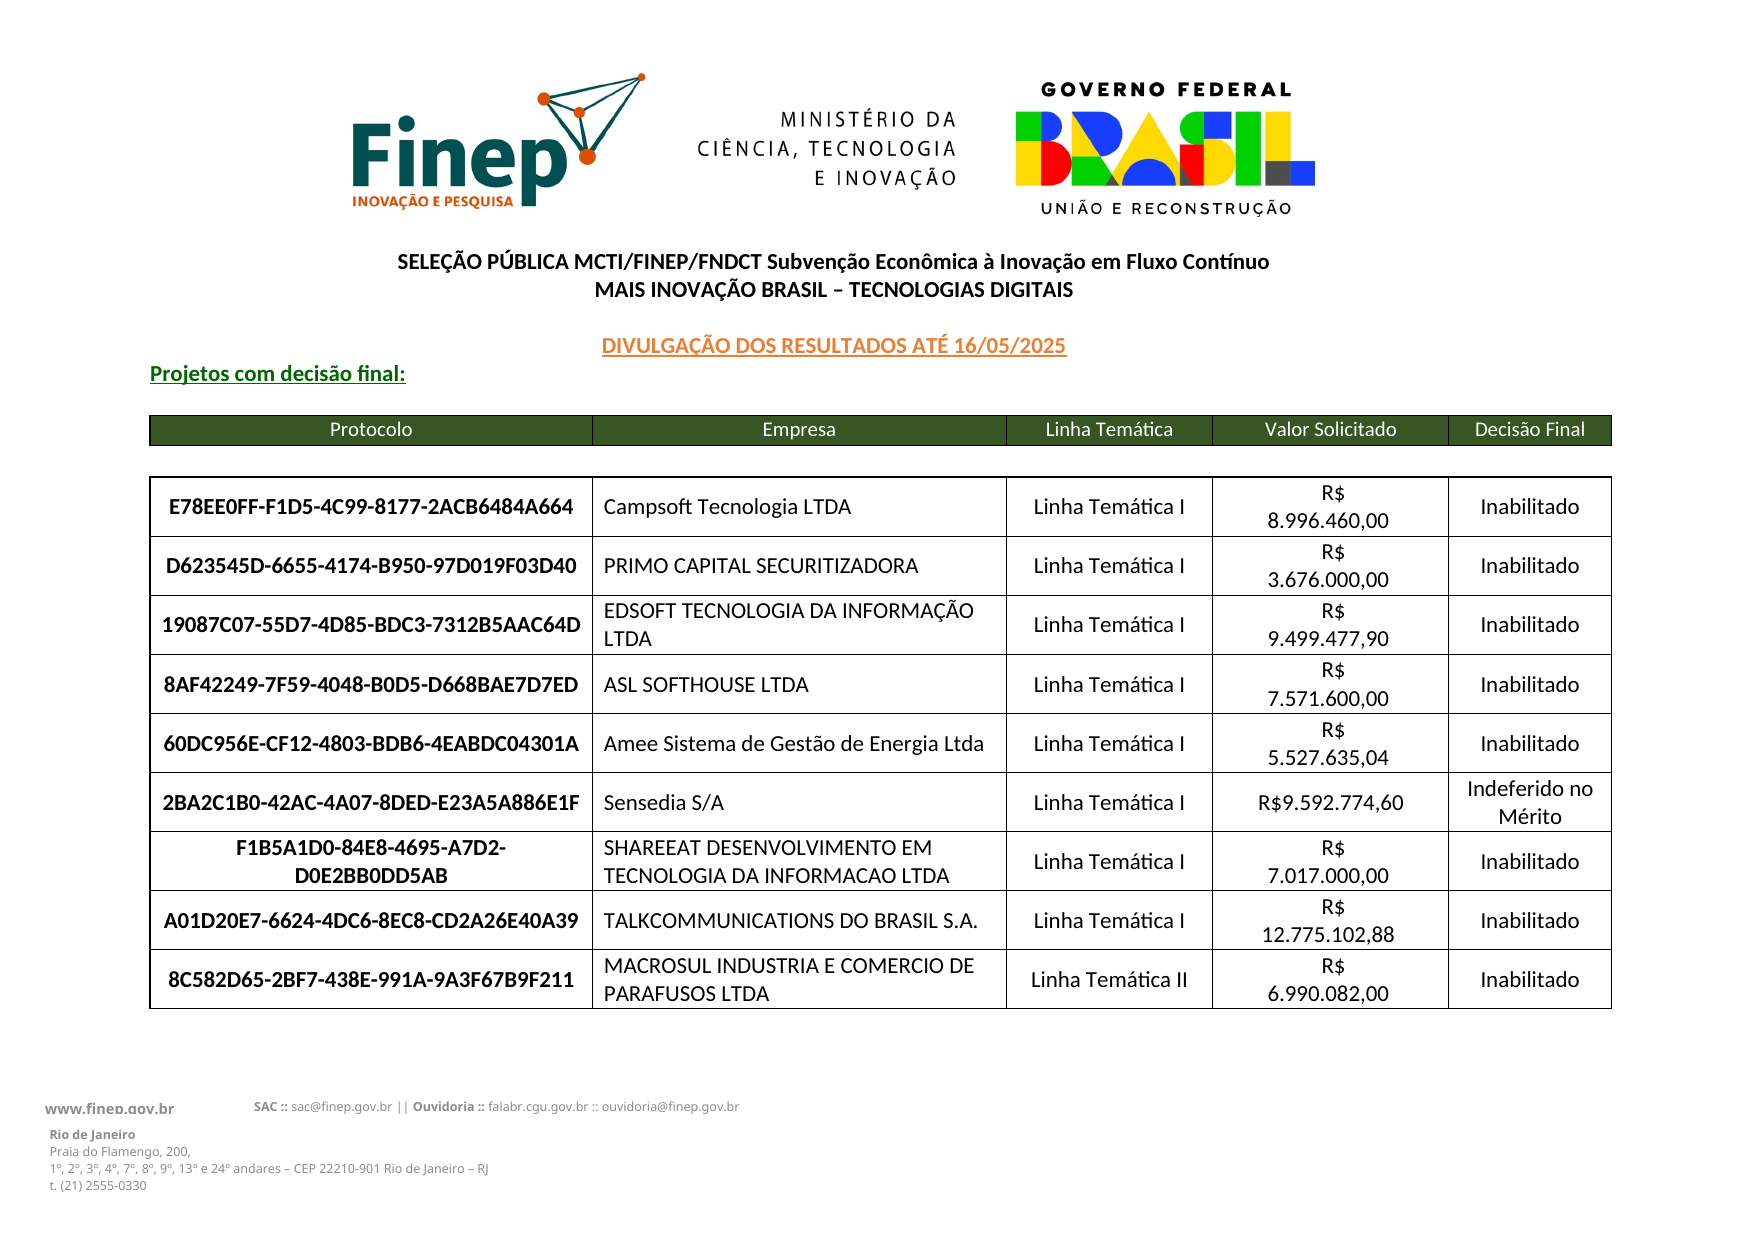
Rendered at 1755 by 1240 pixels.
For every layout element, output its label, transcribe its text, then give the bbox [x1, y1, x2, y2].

table_cell Linha Temática I [1007, 891, 1212, 949]
table_cell R$ 7.017.000,00 [1213, 832, 1448, 890]
table_cell Sensedia S/A [593, 773, 1006, 831]
table_cell Inabilitado [1449, 832, 1611, 890]
table_cell TALKCOMMUNICATIONS DO BRASIL S.A. [593, 891, 1006, 949]
table_cell SHAREEAT DESENVOLVIMENTO EM TECNOLOGIA DA INFORMACAO LTDA [593, 832, 1006, 890]
table_cell Campsoft Tecnologia LTDA [593, 478, 1006, 536]
table_cell R$ 6.990.082,00 [1213, 950, 1448, 1008]
table_cell EDSOFT TECNOLOGIA DA INFORMAÇÃO LTDA [593, 596, 1006, 654]
table_cell Inabilitado [1449, 891, 1611, 949]
table_cell Amee Sistema de Gestão de Energia Ltda [593, 714, 1006, 772]
table_cell 2BA2C1B0-42AC-4A07-8DED-E23A5A886E1F [151, 773, 592, 831]
table_cell Indeferido no Mérito [1449, 773, 1611, 831]
table_cell MACROSUL INDUSTRIA E COMERCIO DE PARAFUSOS LTDA [593, 950, 1006, 1008]
table_cell D623545D-6655-4174-B950-97D019F03D40 [151, 537, 592, 594]
table_cell Linha Temática I [1007, 478, 1212, 536]
table_cell 8AF42249-7F59-4048-B0D5-D668BAE7D7ED [151, 655, 592, 713]
table_cell 8C582D65-2BF7-438E-991A-9A3F67B9F211 [151, 950, 592, 1008]
table_cell Inabilitado [1449, 714, 1611, 772]
table_cell R$9.592.774,60 [1213, 773, 1448, 831]
table_cell R$ 9.499.477,90 [1213, 596, 1448, 654]
table_cell R$ 3.676.000,00 [1213, 537, 1448, 594]
table_cell Inabilitado [1449, 478, 1611, 536]
table_cell E78EE0FF-F1D5-4C99-8177-2ACB6484A664 [151, 478, 592, 536]
table_cell F1B5A1D0-84E8-4695-A7D2-D0E2BB0DD5AB [151, 832, 592, 890]
table_cell ASL SOFTHOUSE LTDA [593, 655, 1006, 713]
table_cell Inabilitado [1449, 596, 1611, 654]
table_cell Linha Temática I [1007, 537, 1212, 594]
table_cell A01D20E7-6624-4DC6-8EC8-CD2A26E40A39 [151, 891, 592, 949]
table_cell Inabilitado [1449, 537, 1611, 594]
table_cell R$ 7.571.600,00 [1213, 655, 1448, 713]
table_cell 19087C07-55D7-4D85-BDC3-7312B5AAC64D [151, 596, 592, 654]
table_cell Inabilitado [1449, 655, 1611, 713]
table_cell Linha Temática I [1007, 714, 1212, 772]
table_cell Linha Temática II [1007, 950, 1212, 1008]
table_cell R$ 12.775.102,88 [1213, 891, 1448, 949]
table_cell 60DC956E-CF12-4803-BDB6-4EABDC04301A [151, 714, 592, 772]
table_cell Linha Temática I [1007, 832, 1212, 890]
table_cell Linha Temática I [1007, 655, 1212, 713]
table_cell R$ 5.527.635,04 [1213, 714, 1448, 772]
table_cell R$ 8.996.460,00 [1213, 478, 1448, 536]
table_cell PRIMO CAPITAL SECURITIZADORA [593, 537, 1006, 594]
table_cell Inabilitado [1449, 950, 1611, 1008]
table_cell Linha Temática I [1007, 596, 1212, 654]
table_cell Linha Temática I [1007, 773, 1212, 831]
